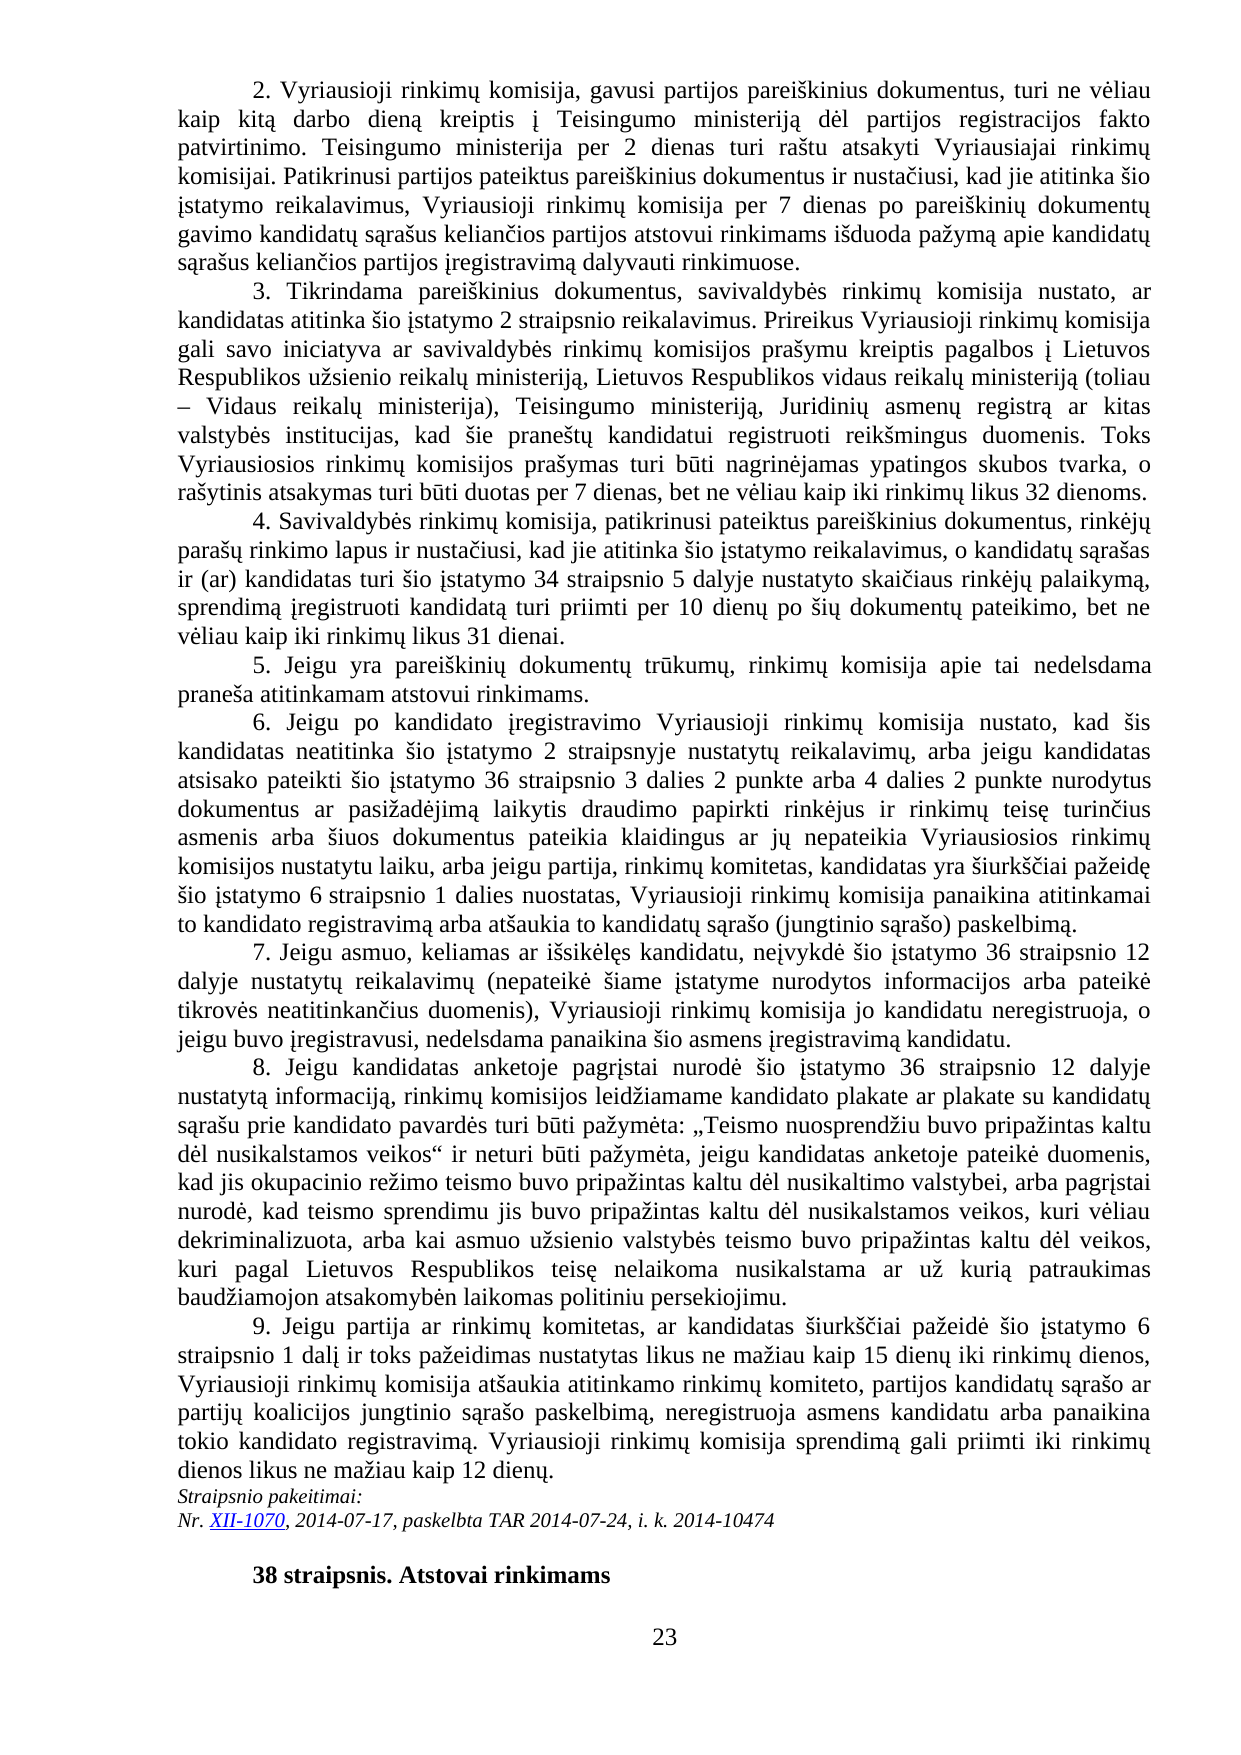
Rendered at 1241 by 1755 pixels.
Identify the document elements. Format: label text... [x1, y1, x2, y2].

text 4. Savivaldybės rinkimų komisija, patikrinusi pateiktus pareiškinius dokumentus, rinkėjų parašų rinkimo lapus ir nustačiusi, kad jie atitinka šio įstatymo reikalavimus, o kandidatų sąrašas ir (ar) kandidatas turi šio įstatymo 34 straipsnio 5 dalyje nustatyto skaičiaus rinkėjų palaikymą, sprendimą įregistruoti kandidatą turi priimti per 10 dienų po šių dokumentų pateikimo, bet ne vėliau kaip iki rinkimų likus 31 dienai. [177, 506, 1152, 650]
text 3. Tikrindama pareiškinius dokumentus, savivaldybės rinkimų komisija nustato, ar kandidatas atitinka šio įstatymo 2 straipsnio reikalavimus. Prireikus Vyriausioji rinkimų komisija gali savo iniciatyva ar savivaldybės rinkimų komisijos prašymu kreiptis pagalbos į Lietuvos Respublikos užsienio reikalų ministeriją, Lietuvos Respublikos vidaus reikalų ministeriją (toliau – Vidaus reikalų ministerija), Teisingumo ministeriją, Juridinių asmenų registrą ar kitas valstybės institucijas, kad šie praneštų kandidatui registruoti reikšmingus duomenis. Toks Vyriausiosios rinkimų komisijos prašymas turi būti nagrinėjamas ypatingos skubos tvarka, o rašytinis atsakymas turi būti duotas per 7 dienas, bet ne vėliau kaip iki rinkimų likus 32 dienoms. [177, 276, 1152, 506]
text Straipsnio pakeitimai: [177, 1484, 1152, 1508]
text 7. Jeigu asmuo, keliamas ar išsikėlęs kandidatu, neįvykdė šio įstatymo 36 straipsnio 12 dalyje nustatytų reikalavimų (nepateikė šiame įstatyme nurodytos informacijos arba pateikė tikrovės neatitinkančius duomenis), Vyriausioji rinkimų komisija jo kandidatu neregistruoja, o jeigu buvo įregistravusi, nedelsdama panaikina šio asmens įregistravimą kandidatu. [177, 937, 1152, 1052]
text 5. Jeigu yra pareiškinių dokumentų trūkumų, rinkimų komisija apie tai nedelsdama praneša atitinkamam atstovui rinkimams. [177, 650, 1152, 707]
text 38 straipsnis. Atstovai rinkimams [177, 1561, 1152, 1589]
text Nr. XII-1070, 2014-07-17, paskelbta TAR 2014-07-24, i. k. 2014-10474 [177, 1508, 1152, 1532]
text 2. Vyriausioji rinkimų komisija, gavusi partijos pareiškinius dokumentus, turi ne vėliau kaip kitą darbo dieną kreiptis į Teisingumo ministeriją dėl partijos registracijos fakto patvirtinimo. Teisingumo ministerija per 2 dienas turi raštu atsakyti Vyriausiajai rinkimų komisijai. Patikrinusi partijos pateiktus pareiškinius dokumentus ir nustačiusi, kad jie atitinka šio įstatymo reikalavimus, Vyriausioji rinkimų komisija per 7 dienas po pareiškinių dokumentų gavimo kandidatų sąrašus keliančios partijos atstovui rinkimams išduoda pažymą apie kandidatų sąrašus keliančios partijos įregistravimą dalyvauti rinkimuose. [177, 75, 1152, 276]
text 6. Jeigu po kandidato įregistravimo Vyriausioji rinkimų komisija nustato, kad šis kandidatas neatitinka šio įstatymo 2 straipsnyje nustatytų reikalavimų, arba jeigu kandidatas atsisako pateikti šio įstatymo 36 straipsnio 3 dalies 2 punkte arba 4 dalies 2 punkte nurodytus dokumentus ar pasižadėjimą laikytis draudimo papirkti rinkėjus ir rinkimų teisę turinčius asmenis arba šiuos dokumentus pateikia klaidingus ar jų nepateikia Vyriausiosios rinkimų komisijos nustatytu laiku, arba jeigu partija, rinkimų komitetas, kandidatas yra šiurkščiai pažeidę šio įstatymo 6 straipsnio 1 dalies nuostatas, Vyriausioji rinkimų komisija panaikina atitinkamai to kandidato registravimą arba atšaukia to kandidatų sąrašo (jungtinio sąrašo) paskelbimą. [177, 707, 1152, 937]
text 9. Jeigu partija ar rinkimų komitetas, ar kandidatas šiurkščiai pažeidė šio įstatymo 6 straipsnio 1 dalį ir toks pažeidimas nustatytas likus ne mažiau kaip 15 dienų iki rinkimų dienos, Vyriausioji rinkimų komisija atšaukia atitinkamo rinkimų komiteto, partijos kandidatų sąrašo ar partijų koalicijos jungtinio sąrašo paskelbimą, neregistruoja asmens kandidatu arba panaikina tokio kandidato registravimą. Vyriausioji rinkimų komisija sprendimą gali priimti iki rinkimų dienos likus ne mažiau kaip 12 dienų. [177, 1311, 1152, 1484]
text 8. Jeigu kandidatas anketoje pagrįstai nurodė šio įstatymo 36 straipsnio 12 dalyje nustatytą informaciją, rinkimų komisijos leidžiamame kandidato plakate ar plakate su kandidatų sąrašu prie kandidato pavardės turi būti pažymėta: „Teismo nuosprendžiu buvo pripažintas kaltu dėl nusikalstamos veikos“ ir neturi būti pažymėta, jeigu kandidatas anketoje pateikė duomenis, kad jis okupacinio režimo teismo buvo pripažintas kaltu dėl nusikaltimo valstybei, arba pagrįstai nurodė, kad teismo sprendimu jis buvo pripažintas kaltu dėl nusikalstamos veikos, kuri vėliau dekriminalizuota, arba kai asmuo užsienio valstybės teismo buvo pripažintas kaltu dėl veikos, kuri pagal Lietuvos Respublikos teisę nelaikoma nusikalstama ar už kurią patraukimas baudžiamojon atsakomybėn laikomas politiniu persekiojimu. [177, 1052, 1152, 1311]
